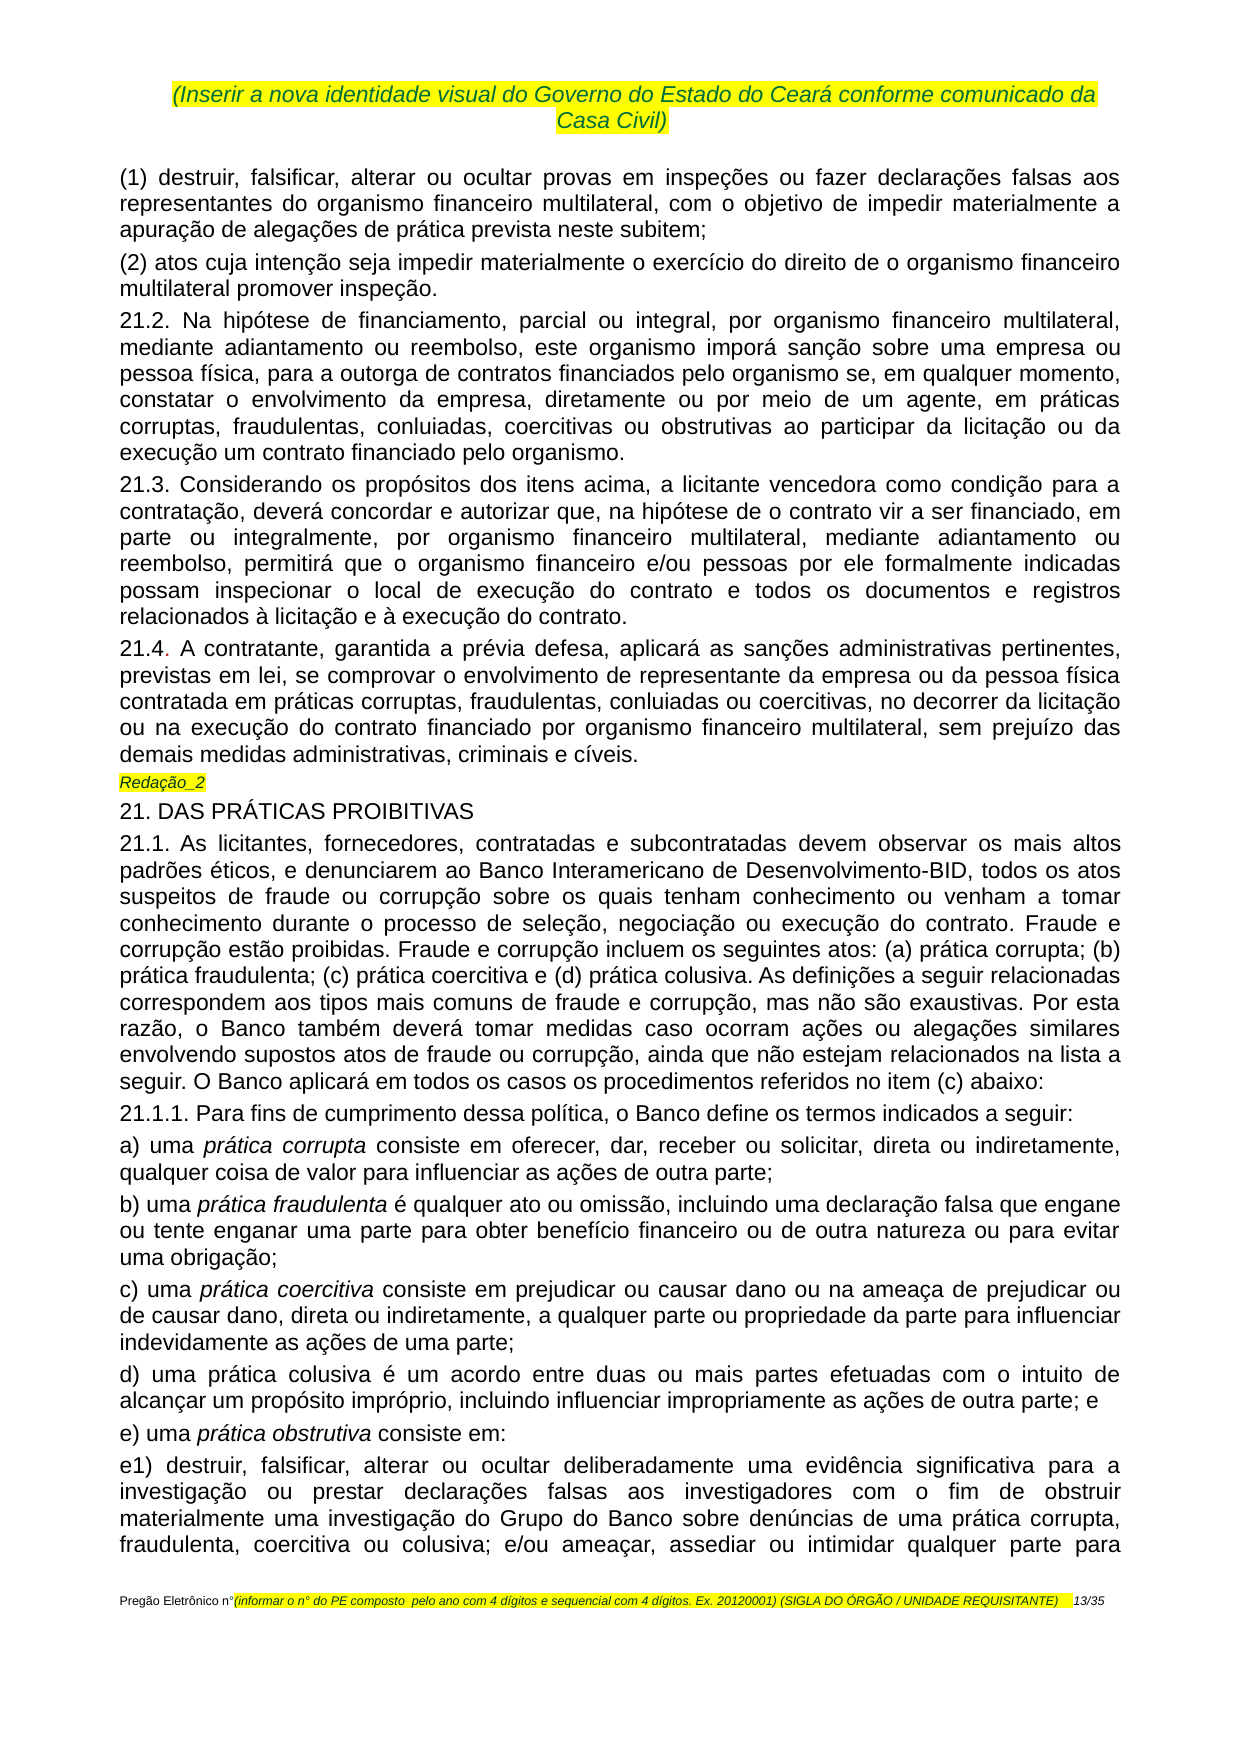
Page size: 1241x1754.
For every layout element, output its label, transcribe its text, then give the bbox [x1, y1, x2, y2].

text 21.3. Considerando os propósitos dos itens acima, a licitante vencedora como condição para a contratação, deverá concordar e autorizar que, na hipótese de o contrato vir a ser financiado, em parte ou integralmente, por organismo financeiro multilateral, mediante adiantamento ou reembolso, permitirá que o organismo financeiro e/ou pessoas por ele formalmente indicadas possam inspecionar o local de execução do contrato e todos os documentos e registros relacionados à licitação e à execução do contrato. [119, 471, 1121, 629]
text b) uma prática fraudulenta é qualquer ato ou omissão, incluindo uma declaração falsa que engane ou tente enganar uma parte para obter benefício financeiro ou de outra natureza ou para evitar uma obrigação; [119, 1191, 1121, 1270]
text e1) destruir, falsificar, alterar ou ocultar deliberadamente uma evidência significativa para a investigação ou prestar declarações falsas aos investigadores com o fim de obstruir materialmente uma investigação do Grupo do Banco sobre denúncias de uma prática corrupta, fraudulenta, coercitiva ou colusiva; e/ou ameaçar, assediar ou intimidar qualquer parte para [119, 1452, 1121, 1557]
text (1) destruir, falsificar, alterar ou ocultar provas em inspeções ou fazer declarações falsas aos representantes do organismo financeiro multilateral, com o objetivo de impedir materialmente a apuração de alegações de prática prevista neste subitem; [119, 163, 1121, 243]
text e) uma prática obstrutiva consiste em: [119, 1419, 1121, 1446]
text 21.2. Na hipótese de financiamento, parcial ou integral, por organismo financeiro multilateral, mediante adiantamento ou reembolso, este organismo imporá sanção sobre uma empresa ou pessoa física, para a outorga de contratos financiados pelo organismo se, em qualquer momento, constatar o envolvimento da empresa, diretamente ou por meio de um agente, em práticas corruptas, fraudulentas, conluiadas, coercitivas ou obstrutivas ao participar da licitação ou da execução um contrato financiado pelo organismo. [119, 307, 1121, 465]
text d) uma prática colusiva é um acordo entre duas ou mais partes efetuadas com o intuito de alcançar um propósito impróprio, incluindo influenciar impropriamente as ações de outra parte; e [119, 1361, 1121, 1413]
text 21. DAS PRÁTICAS PROIBITIVAS [119, 798, 1121, 824]
text Redação_2 [119, 773, 1123, 792]
text (2) atos cuja intenção seja impedir materialmente o exercício do direito de o organismo financeiro multilateral promover inspeção. [119, 248, 1121, 301]
text c) uma prática coercitiva consiste em prejudicar ou causar dano ou na ameaça de prejudicar ou de causar dano, direta ou indiretamente, a qualquer parte ou propriedade da parte para influenciar indevidamente as ações de uma parte; [119, 1276, 1121, 1355]
text 21.4. A contratante, garantida a prévia defesa, aplicará as sanções administrativas pertinentes, previstas em lei, se comprovar o envolvimento de representante da empresa ou da pessoa física contratada em práticas corruptas, fraudulentas, conluiadas ou coercitivas, no decorrer da licitação ou na execução do contrato financiado por organismo financeiro multilateral, sem prejuízo das demais medidas administrativas, criminais e cíveis. [119, 635, 1122, 767]
text 21.1.1. Para fins de cumprimento dessa política, o Banco define os termos indicados a seguir: [119, 1100, 1121, 1126]
text 21.1. As licitantes, fornecedores, contratadas e subcontratadas devem observar os mais altos padrões éticos, e denunciarem ao Banco Interamericano de Desenvolvimento-BID, todos os atos suspeitos de fraude ou corrupção sobre os quais tenham conhecimento ou venham a tomar conhecimento durante o processo de seleção, negociação ou execução do contrato. Fraude e corrupção estão proibidas. Fraude e corrupção incluem os seguintes atos: (a) prática corrupta; (b) prática fraudulenta; (c) prática coercitiva e (d) prática colusiva. As definições a seguir relacionadas correspondem aos tipos mais comuns de fraude e corrupção, mas não são exaustivas. Por esta razão, o Banco também deverá tomar medidas caso ocorram ações ou alegações similares envolvendo supostos atos de fraude ou corrupção, ainda que não estejam relacionados na lista a seguir. O Banco aplicará em todos os casos os procedimentos referidos no item (c) abaixo: [119, 830, 1121, 1094]
text a) uma prática corrupta consiste em oferecer, dar, receber ou solicitar, direta ou indiretamente, qualquer coisa de valor para influenciar as ações de outra parte; [119, 1132, 1121, 1185]
